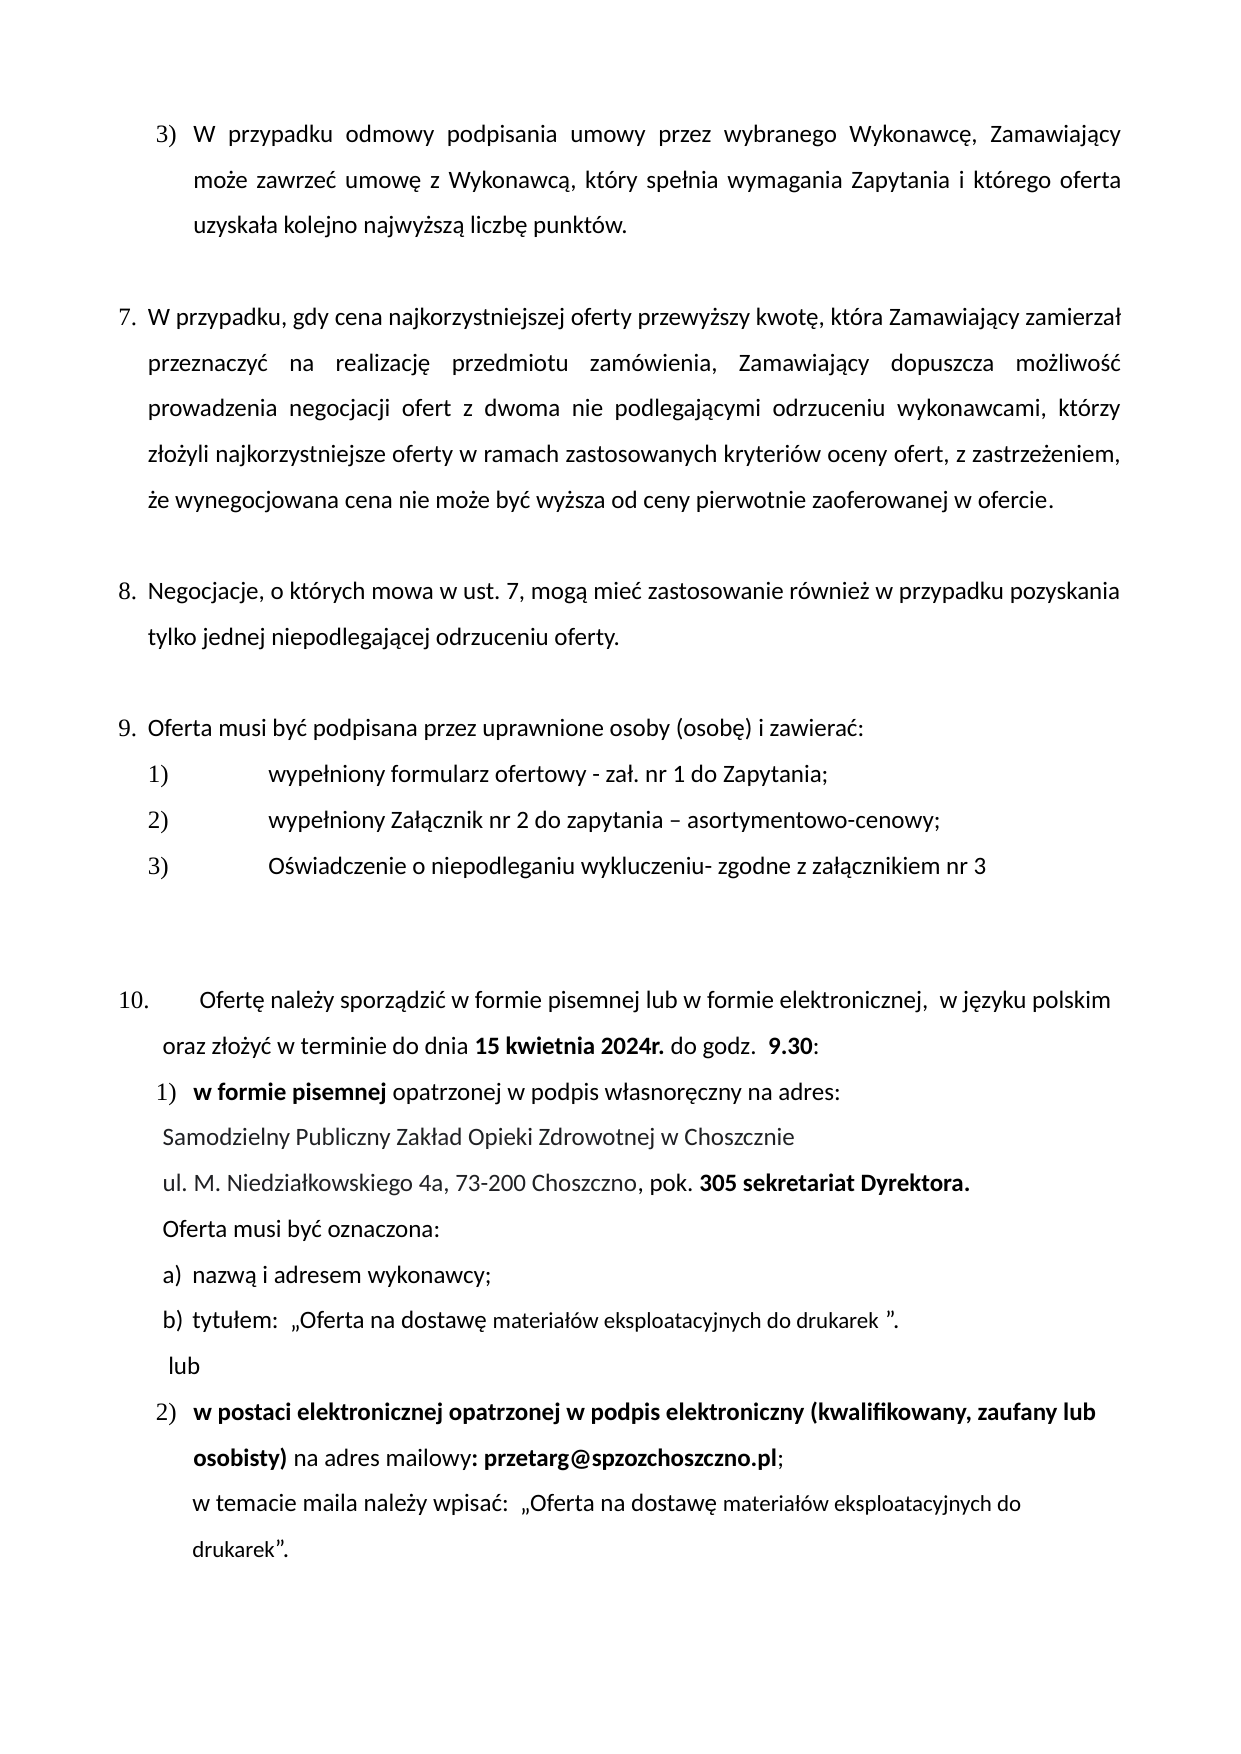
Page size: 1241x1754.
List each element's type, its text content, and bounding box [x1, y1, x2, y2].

text lub [140, 1350, 1122, 1381]
list nazwą i adresem wykonawcy; [162, 1259, 1122, 1289]
list Negocjacje, o których mowa w ust. 7, mogą mieć zastosowanie również w przypadku pozyskania tylko jednej niepodlegającej odrzuceniu oferty. [118, 575, 1122, 652]
list W przypadku, gdy cena najkorzystniejszej oferty przewyższy kwotę, która Zamawiający zamierzał przeznaczyć na realizację przedmiotu zamówienia, Zamawiający dopuszcza możliwość prowadzenia negocjacji ofert z dwoma nie podlegającymi odrzuceniu wykonawcami, którzy złożyli najkorzystniejsze oferty w ramach zastosowanych kryteriów oceny ofert, z zastrzeżeniem, że wynegocjowana cena nie może być wyższa od ceny pierwotnie zaoferowanej w ofercie. [118, 301, 1122, 514]
list w postaci elektronicznej opatrzonej w podpis elektroniczny (kwalifikowany, zaufany lub osobisty) na adres mailowy: przetarg@spzozchoszczno.pl; [156, 1396, 1122, 1472]
list W przypadku odmowy podpisania umowy przez wybranego Wykonawcę, Zamawiający może zawrzeć umowę z Wykonawcą, który spełnia wymagania Zapytania i którego oferta uzyskała kolejno najwyższą liczbę punktów. [156, 118, 1122, 240]
list Oferta musi być podpisana przez uprawnione osoby (osobę) i zawierać: [118, 713, 1122, 743]
list tytułem: „Oferta na dostawę materiałów eksploatacyjnych do drukarek ”. [162, 1304, 1122, 1335]
list Oświadczenie o niepodleganiu wykluczeniu- zgodne z załącznikiem nr 3 [148, 850, 1122, 880]
list wypełniony formularz ofertowy - zał. nr 1 do Zapytania; [148, 758, 1122, 789]
list w formie pisemnej opatrzonej w podpis własnoręczny na adres: [156, 1076, 1122, 1106]
text w temacie maila należy wpisać: „Oferta na dostawę materiałów eksploatacyjnych do drukarek”. [192, 1487, 1122, 1564]
list Ofertę należy sporządzić w formie pisemnej lub w formie elektronicznej, w języku polskim oraz złożyć w terminie do dnia 15 kwietnia 2024r. do godz. 9.30: [118, 984, 1122, 1061]
list wypełniony Załącznik nr 2 do zapytania – asortymentowo-cenowy; [148, 804, 1122, 834]
text ul. M. Niedziałkowskiego 4a, 73-200 Choszczno, pok. 305 sekretariat Dyrektora. [118, 1167, 1122, 1198]
text Oferta musi być oznaczona: [162, 1213, 1122, 1243]
text Samodzielny Publiczny Zakład Opieki Zdrowotnej w Choszcznie [118, 1122, 1122, 1152]
